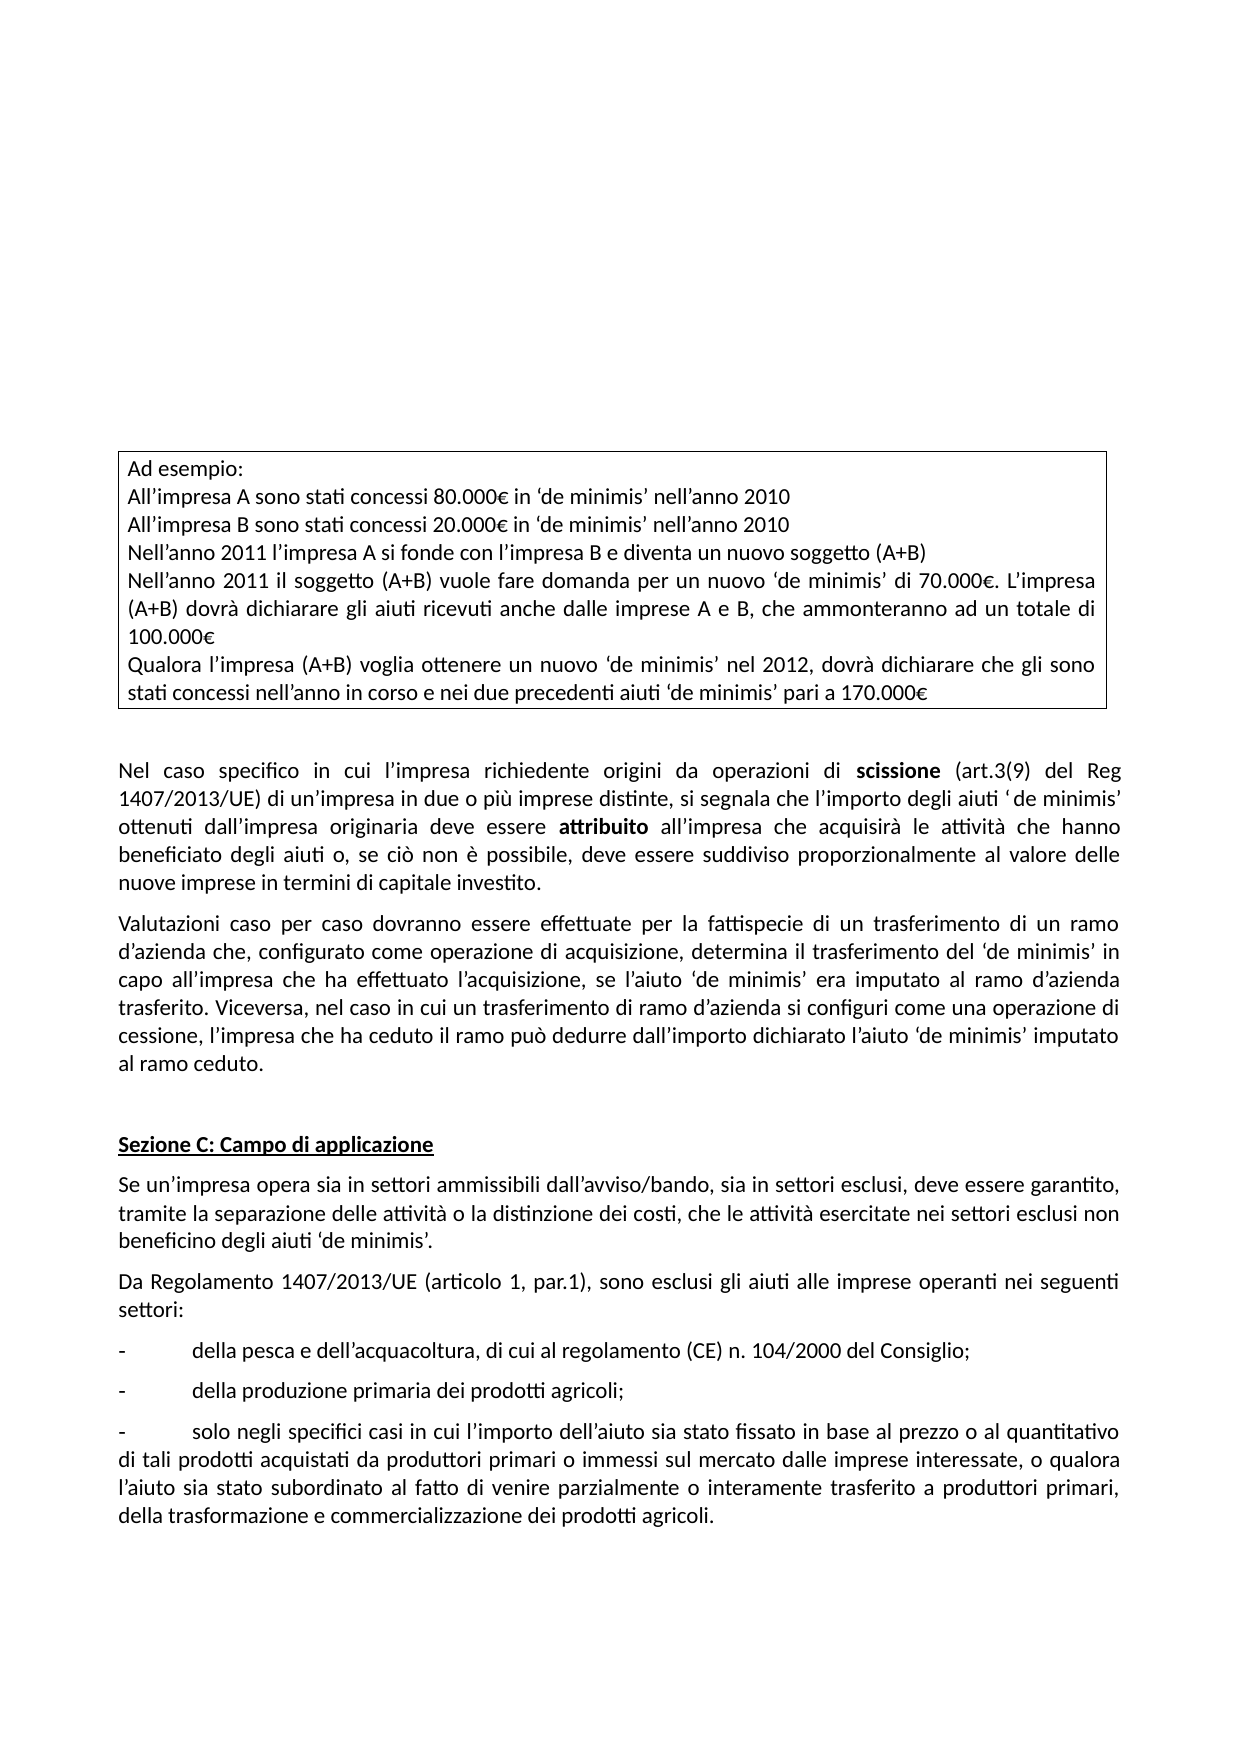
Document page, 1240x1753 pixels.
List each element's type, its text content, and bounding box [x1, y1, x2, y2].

text Nell’anno 2011 il soggetto (A+B) vuole fare domanda per un nuovo ‘de minimis’ di 70.000€. L’impresa (A+B) dovrà dichiarare gli aiuti ricevuti anche dalle imprese A e B, che ammonteranno ad un totale di 100.000€ [119, 563, 1106, 647]
text Se un’impresa opera sia in settori ammissibili dall’avviso/bando, sia in settori esclusi, deve essere garantito, tramite la separazione delle attività o la distinzione dei costi, che le attività esercitate nei settori esclusi non beneficino degli aiuti ‘de minimis’. [118, 1171, 1121, 1255]
text Da Regolamento 1407/2013/UE (articolo 1, par.1), sono esclusi gli aiuti alle imprese operanti nei seguenti settori: [118, 1267, 1121, 1323]
text Valutazioni caso per caso dovranno essere effettuate per la fattispecie di un trasferimento di un ramo d’azienda che, configurato come operazione di acquisizione, determina il trasferimento del ‘de minimis’ in capo all’impresa che ha effettuato l’acquisizione, se l’aiuto ‘de minimis’ era imputato al ramo d’azienda trasferito. Viceversa, nel caso in cui un trasferimento di ramo d’azienda si configuri come una operazione di cessione, l’impresa che ha ceduto il ramo può dedurre dall’importo dichiarato l’aiuto ‘de minimis’ imputato al ramo ceduto. [118, 909, 1121, 1077]
text Sezione C: Campo di applicazione [118, 1130, 1121, 1158]
text All’impresa A sono stati concessi 80.000€ in ‘de minimis’ nell’anno 2010 [119, 479, 1106, 507]
list della produzione primaria dei prodotti agricoli; [118, 1376, 1121, 1404]
text Qualora l’impresa (A+B) voglia ottenere un nuovo ‘de minimis’ nel 2012, dovrà dichiarare che gli sono stati concessi nell’anno in corso e nei due precedenti aiuti ‘de minimis’ pari a 170.000€ [119, 647, 1106, 708]
text Nell’anno 2011 l’impresa A si fonde con l’impresa B e diventa un nuovo soggetto (A+B) [119, 535, 1106, 563]
text All’impresa B sono stati concessi 20.000€ in ‘de minimis’ nell’anno 2010 [119, 507, 1106, 535]
text Ad esempio: [119, 452, 1106, 479]
list della pesca e dell’acquacoltura, di cui al regolamento (CE) n. 104/2000 del Consiglio; [118, 1336, 1121, 1364]
text Nel caso specifico in cui l’impresa richiedente origini da operazioni di scissione (art.3(9) del Reg 1407/2013/UE) di un’impresa in due o più imprese distinte, si segnala che l’importo degli aiuti ‘de minimis’ ottenuti dall’impresa originaria deve essere attribuito all’impresa che acquisirà le attività che hanno beneficiato degli aiuti o, se ciò non è possibile, deve essere suddiviso proporzionalmente al valore delle nuove imprese in termini di capitale investito. [118, 756, 1121, 896]
list solo negli specifici casi in cui l’importo dell’aiuto sia stato fissato in base al prezzo o al quantitativo di tali prodotti acquistati da produttori primari o immessi sul mercato dalle imprese interessate, o qualora l’aiuto sia stato subordinato al fatto di venire parzialmente o interamente trasferito a produttori primari, della trasformazione e commercializzazione dei prodotti agricoli. [118, 1417, 1121, 1529]
